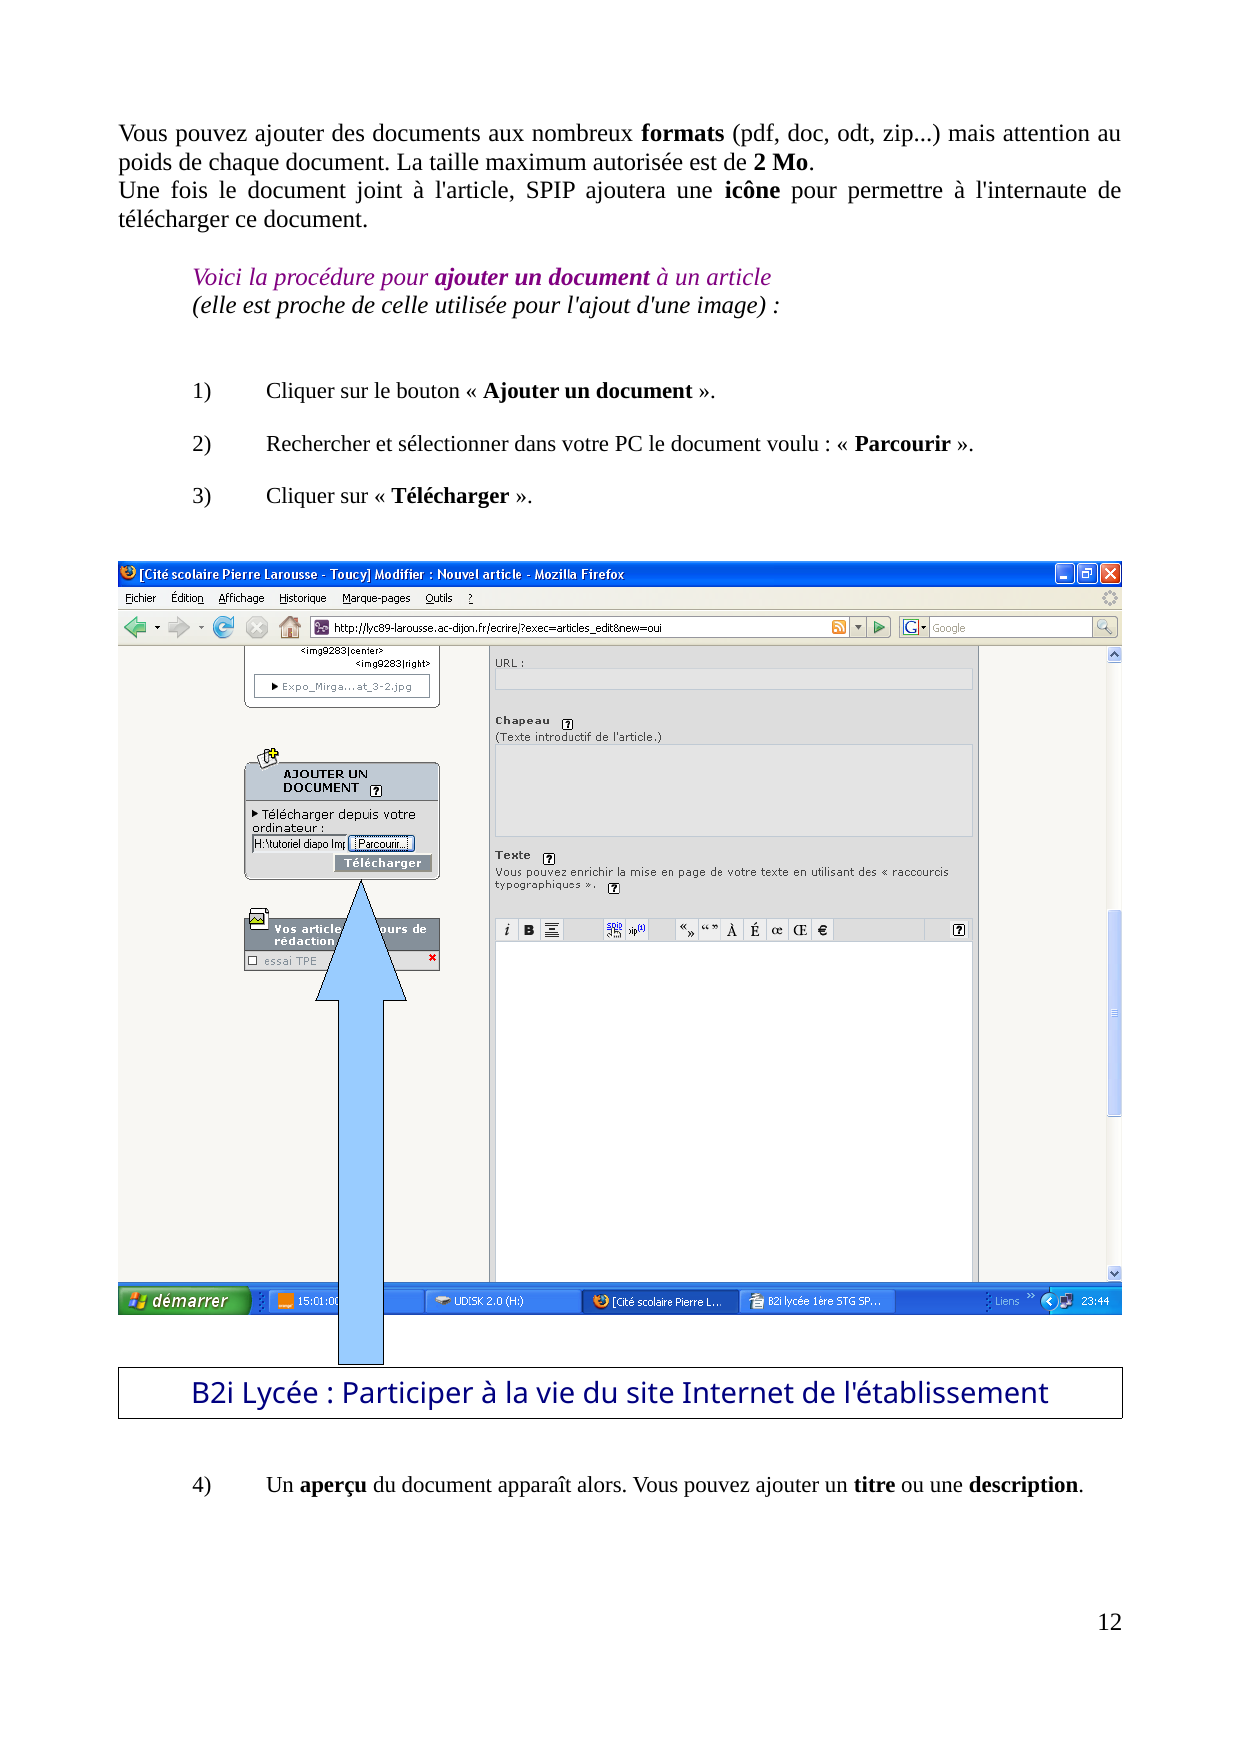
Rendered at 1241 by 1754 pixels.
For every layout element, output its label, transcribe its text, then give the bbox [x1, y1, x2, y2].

text 1) Cliquer sur le bouton « Ajouter un document ». [118, 377, 1122, 403]
table_header B2i Lycée : Participer à la vie du site Internet de l'établissement [119, 1368, 1122, 1418]
text 3) Cliquer sur « Télécharger ». [118, 482, 1122, 509]
text 4) Un aperçu du document apparaît alors. Vous pouvez ajouter un titre ou une description. [118, 1471, 1122, 1497]
text Voici la procédure pour ajouter un document à un article [118, 262, 1122, 291]
text 2) Rechercher et sélectionner dans votre PC le document voulu : « Parcourir ». [118, 429, 1122, 456]
text (elle est proche de celle utilisée pour l'ajout d'une image) : [118, 291, 1122, 319]
text Une fois le document joint à l'article, SPIP ajoutera une icône pour permettre à l'internaute de télécharger ce document. [118, 176, 1122, 233]
text Vous pouvez ajouter des documents aux nombreux formats (pdf, doc, odt, zip...) mais attention au poids de chaque document. La taille maximum autorisée est de 2 Mo. [118, 118, 1122, 176]
picture [118, 561, 1122, 1315]
